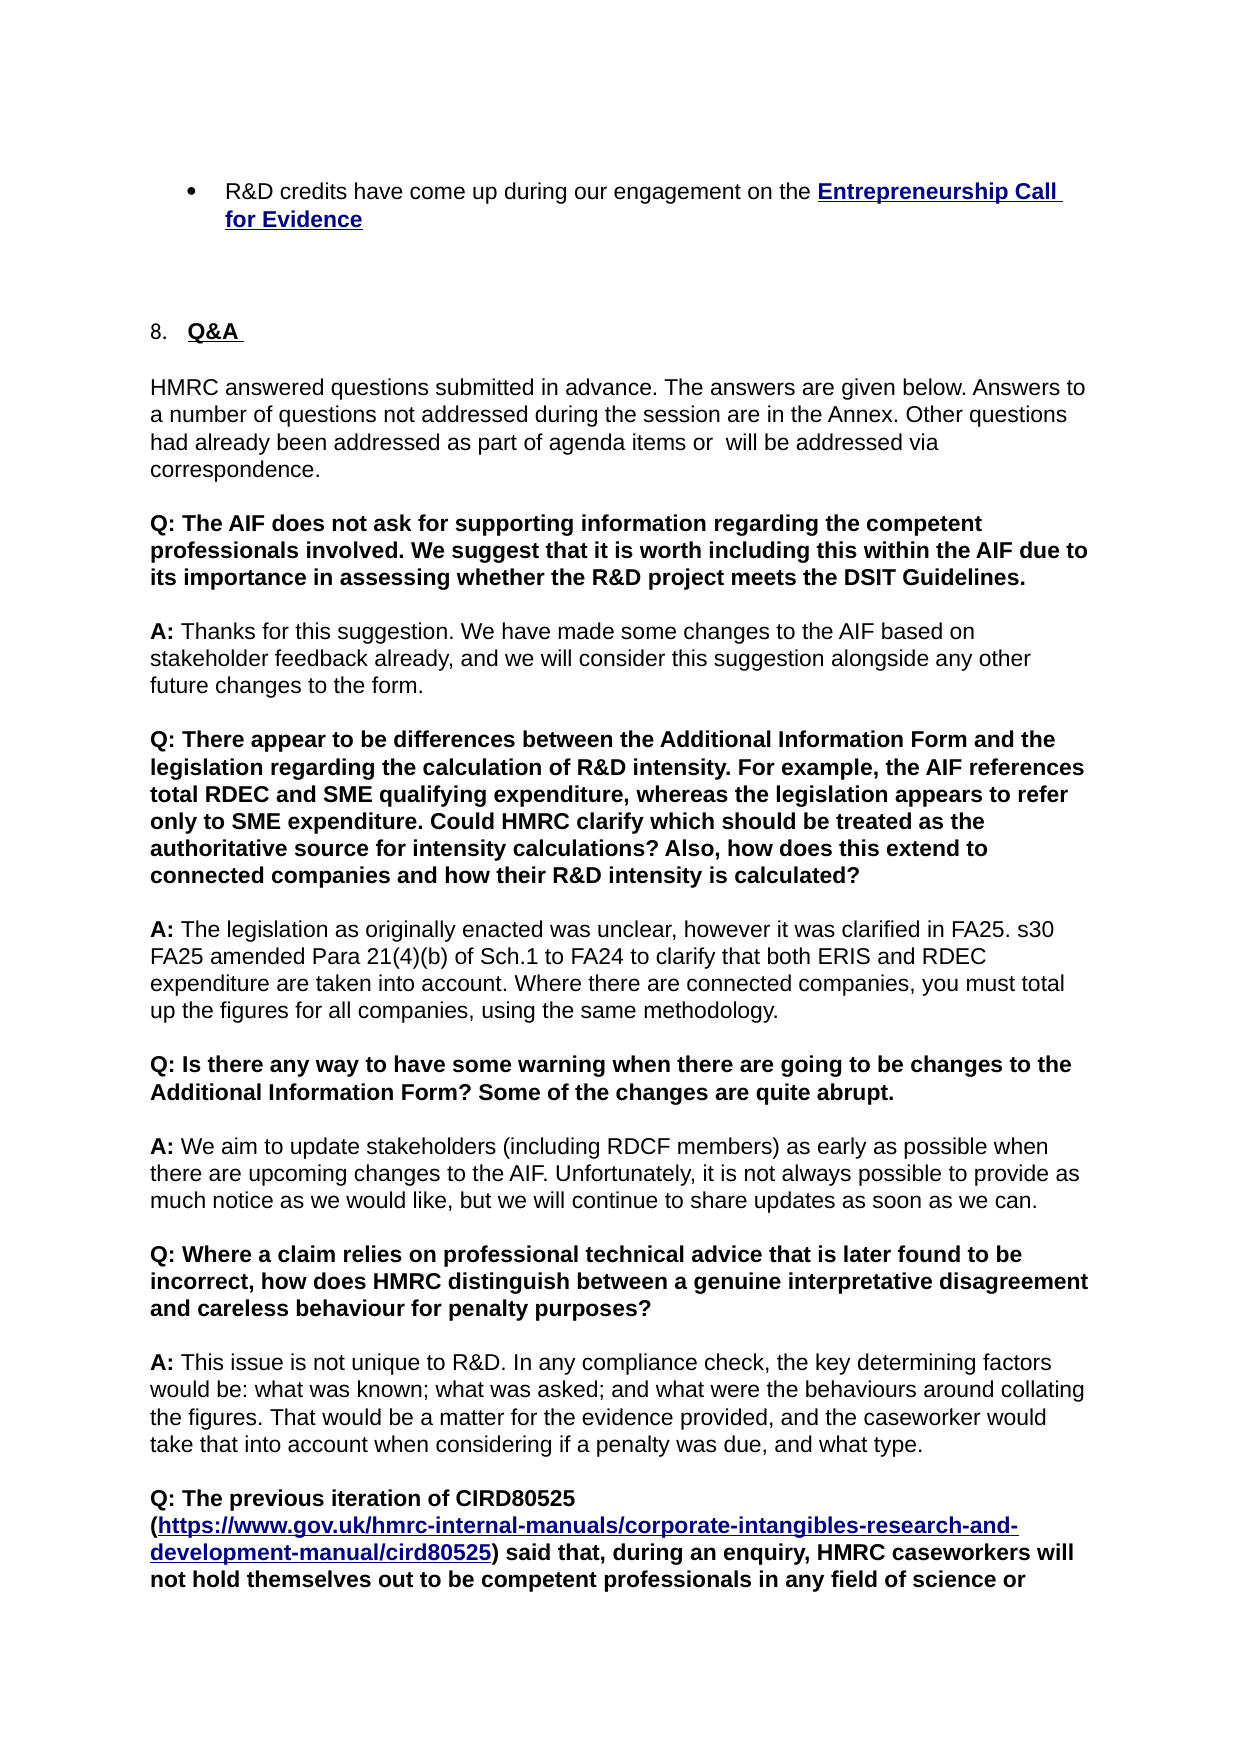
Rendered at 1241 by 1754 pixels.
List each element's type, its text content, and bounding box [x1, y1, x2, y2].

text A: We aim to update stakeholders (including RDCF members) as early as possible when there are upcoming changes to the AIF. Unfortunately, it is not always possible to provide as much notice as we would like, but we will continue to share updates as soon as we can. [150, 1133, 1090, 1213]
text A: The legislation as originally enacted was unclear, however it was clarified in FA25. s30 FA25 amended Para 21(4)(b) of Sch.1 to FA24 to clarify that both ERIS and RDEC expenditure are taken into account. Where there are connected companies, you must total up the figures for all companies, using the same methodology. [150, 916, 1090, 1023]
text Q: The AIF does not ask for supporting information regarding the competent professionals involved. We suggest that it is worth including this within the AIF due to its importance in assessing whether the R&D project meets the DSIT Guidelines. [150, 510, 1090, 590]
text Q: There appear to be differences between the Additional Information Form and the legislation regarding the calculation of R&D intensity. For example, the AIF references total RDEC and SME qualifying expenditure, whereas the legislation appears to refer only to SME expenditure. Could HMRC clarify which should be treated as the authoritative source for intensity calculations? Also, how does this extend to connected companies and how their R&D intensity is calculated? [150, 726, 1090, 888]
text Q: The previous iteration of CIRD80525 (https://www.gov.uk/hmrc-internal-manuals/corporate-intangibles-research-and-development-manual/cird80525) said that, during an enquiry, HMRC caseworkers will not hold themselves out to be competent professionals in any field of science or [150, 1485, 1090, 1592]
text HMRC answered questions submitted in advance. The answers are given below. Answers to a number of questions not addressed during the session are in the Annex. Other questions had already been addressed as part of agenda items or will be addressed via correspondence. [150, 374, 1090, 482]
list R&D credits have come up during our engagement on the Entrepreneurship Call for Evidence [187, 178, 1090, 232]
text ​ [150, 150, 1090, 176]
text Q: Is there any way to have some warning when there are going to be changes to the Additional Information Form? Some of the changes are quite abrupt. [150, 1051, 1090, 1105]
text A: Thanks for this suggestion. We have made some changes to the AIF based on stakeholder feedback already, and we will consider this suggestion alongside any other future changes to the form. [150, 618, 1090, 698]
list Q&A [150, 317, 1090, 346]
text Q: Where a claim relies on professional technical advice that is later found to be incorrect, how does HMRC distinguish between a genuine interpretative disagreement and careless behaviour for penalty purposes? [150, 1241, 1090, 1321]
text A: This issue is not unique to R&D. In any compliance check, the key determining factors would be: what was known; what was asked; and what were the behaviours around collating the figures. That would be a matter for the evidence provided, and the caseworker would take that into account when considering if a penalty was due, and what type. [150, 1349, 1090, 1457]
